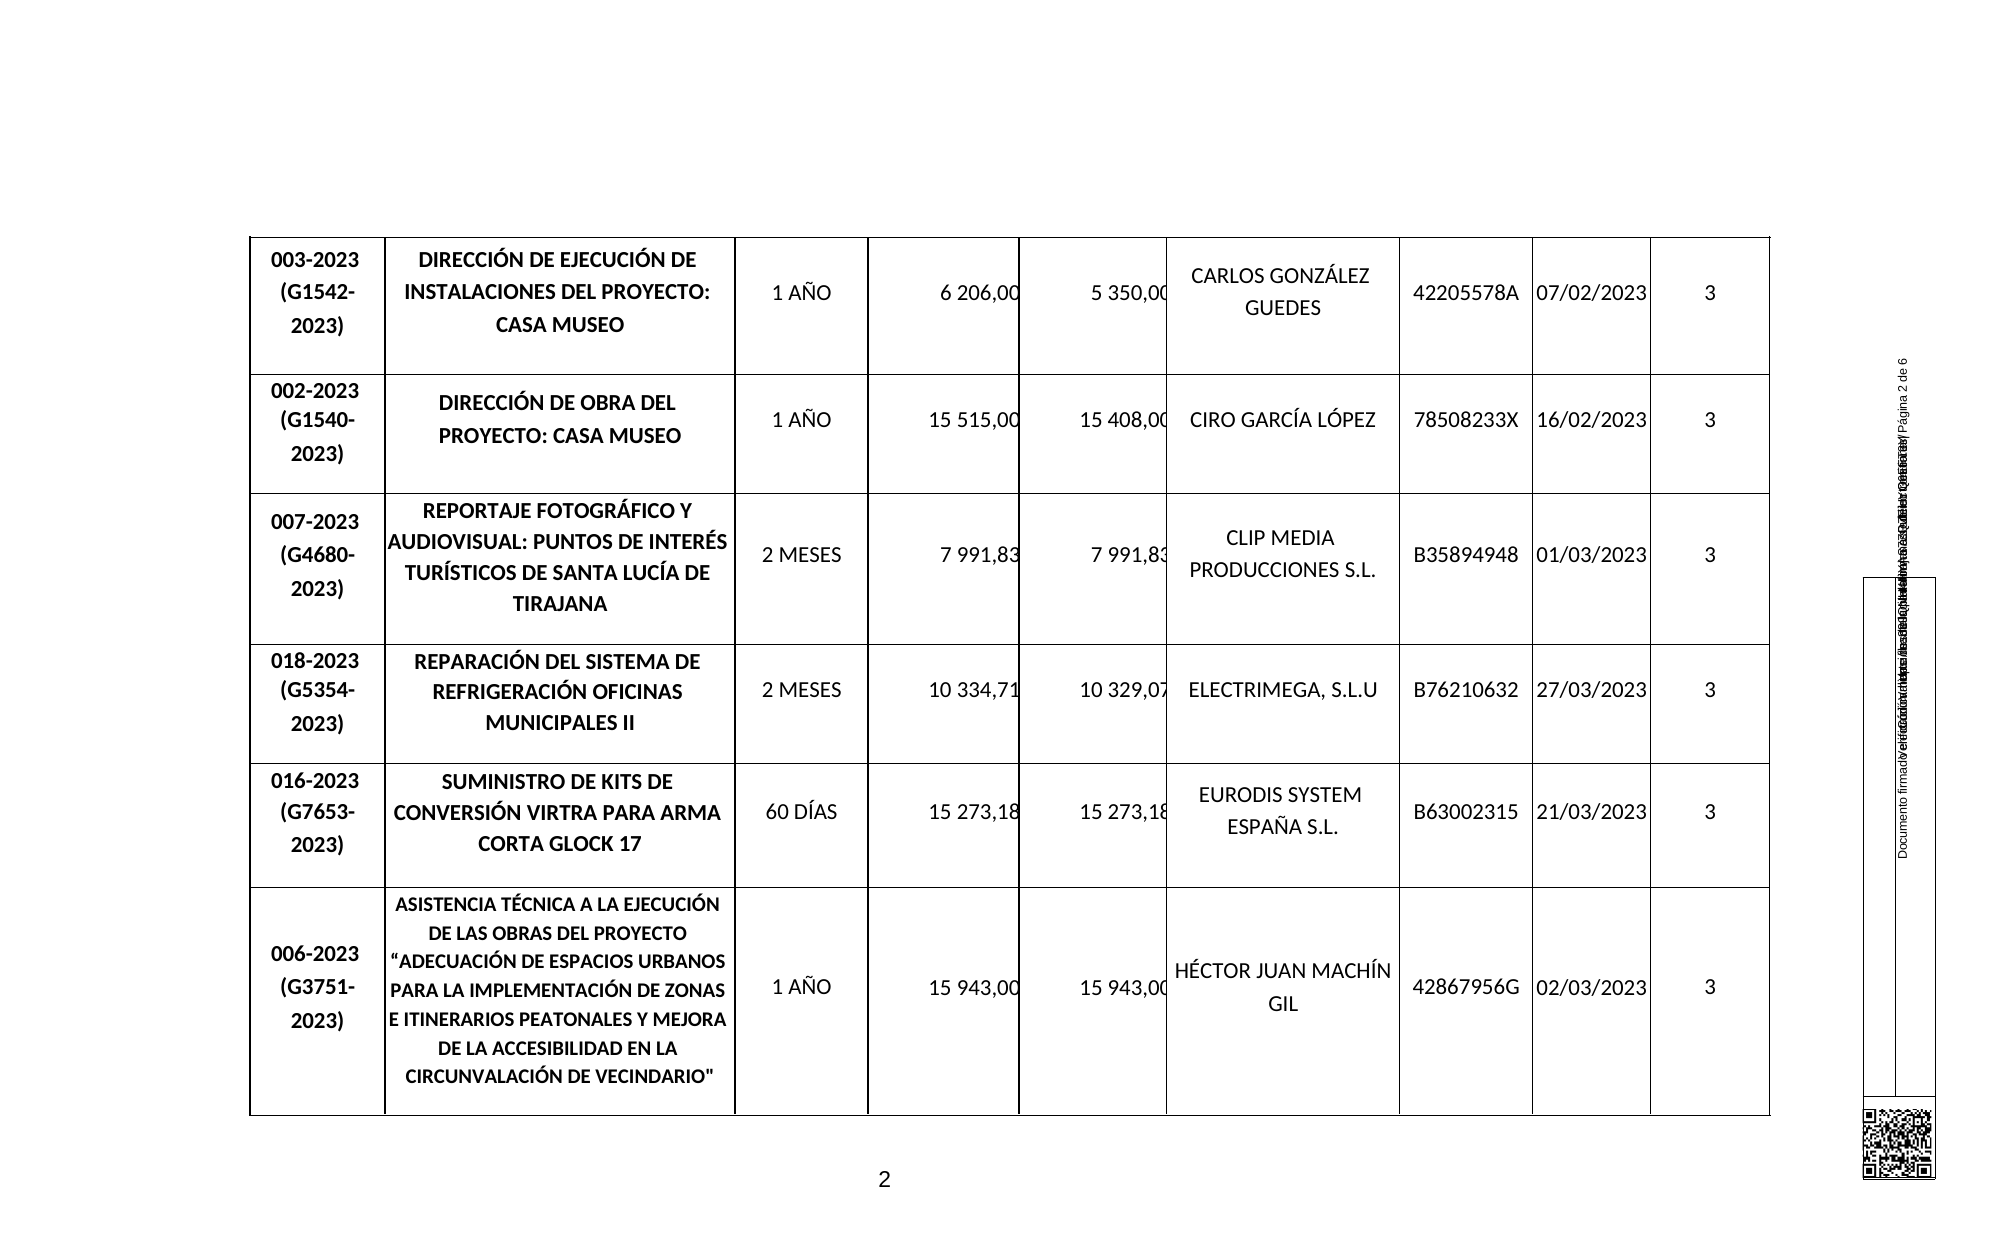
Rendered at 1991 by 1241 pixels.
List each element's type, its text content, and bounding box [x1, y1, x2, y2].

text 2 [878, 1169, 1771, 1193]
table_header 42205578A [1400, 238, 1532, 373]
table_cell 016-2023 (G7653- 2023) [251, 764, 384, 886]
table_cell 2 MESES [736, 494, 867, 643]
table_cell 3 [1651, 375, 1769, 492]
table_cell CIRO GARCÍA LÓPEZ [1167, 375, 1399, 492]
table_cell 002-2023 (G1540- 2023) [251, 375, 384, 492]
table_header 1 AÑO [736, 238, 867, 373]
table_cell 3 [1651, 764, 1769, 886]
table_cell 018-2023 (G5354- 2023) [251, 645, 384, 762]
table_cell 3 [1651, 888, 1769, 1114]
table_cell 7 991,83 € [1020, 494, 1166, 643]
table_cell 7 991,83 € [869, 494, 1018, 643]
table_cell CLIP MEDIA PRODUCCIONES S.L. [1167, 494, 1399, 643]
table_cell 1 AÑO [736, 888, 867, 1114]
table_header 5 350,00 € [1020, 238, 1166, 373]
table_cell 15 943,00 € [869, 888, 1018, 1114]
table_cell 1 AÑO [736, 375, 867, 492]
table_cell 10 329,07 € [1020, 645, 1166, 762]
table_header DIRECCIÓN DE EJECUCIÓN DE INSTALACIONES DEL PROYECTO: CASA MUSEO [386, 238, 734, 373]
table_header 003-2023 (G1542- 2023) [251, 238, 384, 373]
table_cell 27/03/2023 [1533, 645, 1650, 762]
table_cell HÉCTOR JUAN MACHÍN GIL [1167, 888, 1399, 1114]
table_cell 006-2023 (G3751- 2023) [251, 888, 384, 1114]
table_cell 16/02/2023 [1533, 375, 1650, 492]
table_cell 007-2023 (G4680- 2023) [251, 494, 384, 643]
table_header 6 206,00 € [869, 238, 1018, 373]
table_cell 01/03/2023 [1533, 494, 1650, 643]
table_header 07/02/2023 [1533, 238, 1650, 373]
table_cell 15 943,00 € [1020, 888, 1166, 1114]
table_cell REPARACIÓN DEL SISTEMA DE REFRIGERACIÓN OFICINAS MUNICIPALES II [386, 645, 734, 762]
table_cell 42867956G [1400, 888, 1532, 1114]
table_cell B76210632 [1400, 645, 1532, 762]
table_cell 02/03/2023 [1533, 888, 1650, 1114]
table_cell DIRECCIÓN DE OBRA DEL PROYECTO: CASA MUSEO [386, 375, 734, 492]
table_cell 21/03/2023 [1533, 764, 1650, 886]
table_cell ELECTRIMEGA, S.L.U [1167, 645, 1399, 762]
table_cell EURODIS SYSTEM ESPAÑA S.L. [1167, 764, 1399, 886]
table_cell 3 [1651, 645, 1769, 762]
table_cell 78508233X [1400, 375, 1532, 492]
table_cell 15 515,00 € [869, 375, 1018, 492]
table_cell 60 DÍAS [736, 764, 867, 886]
picture [1864, 1109, 1932, 1177]
table_cell 15 273,18 € [869, 764, 1018, 886]
table_cell 10 334,71 € [869, 645, 1018, 762]
table_cell SUMINISTRO DE KITS DE CONVERSIÓN VIRTRA PARA ARMA CORTA GLOCK 17 [386, 764, 734, 886]
table_cell 2 MESES [736, 645, 867, 762]
table_cell 3 [1651, 494, 1769, 643]
table_cell B63002315 [1400, 764, 1532, 886]
table_cell ASISTENCIA TÉCNICA A LA EJECUCIÓN DE LAS OBRAS DEL PROYECTO “ADECUACIÓN DE ESPACIOS URBANOS PARA LA IMPLEMENTACIÓN DE ZONAS E ITINERARIOS PEATONALES Y MEJORA DE LA ACCESIBILIDAD EN LA CIRCUNVALACIÓN DE VECINDARIO" [386, 888, 734, 1114]
table_cell REPORTAJE FOTOGRÁFICO Y AUDIOVISUAL: PUNTOS DE INTERÉS TURÍSTICOS DE SANTA LUCÍA DE TIRAJANA [386, 494, 734, 643]
table_header CARLOS GONZÁLEZ GUEDES [1167, 238, 1399, 373]
table_cell 15 273,18 € [1020, 764, 1166, 886]
table_cell 15 408,00 € [1020, 375, 1166, 492]
table_cell B35894948 [1400, 494, 1532, 643]
table_header 3 [1651, 238, 1769, 373]
